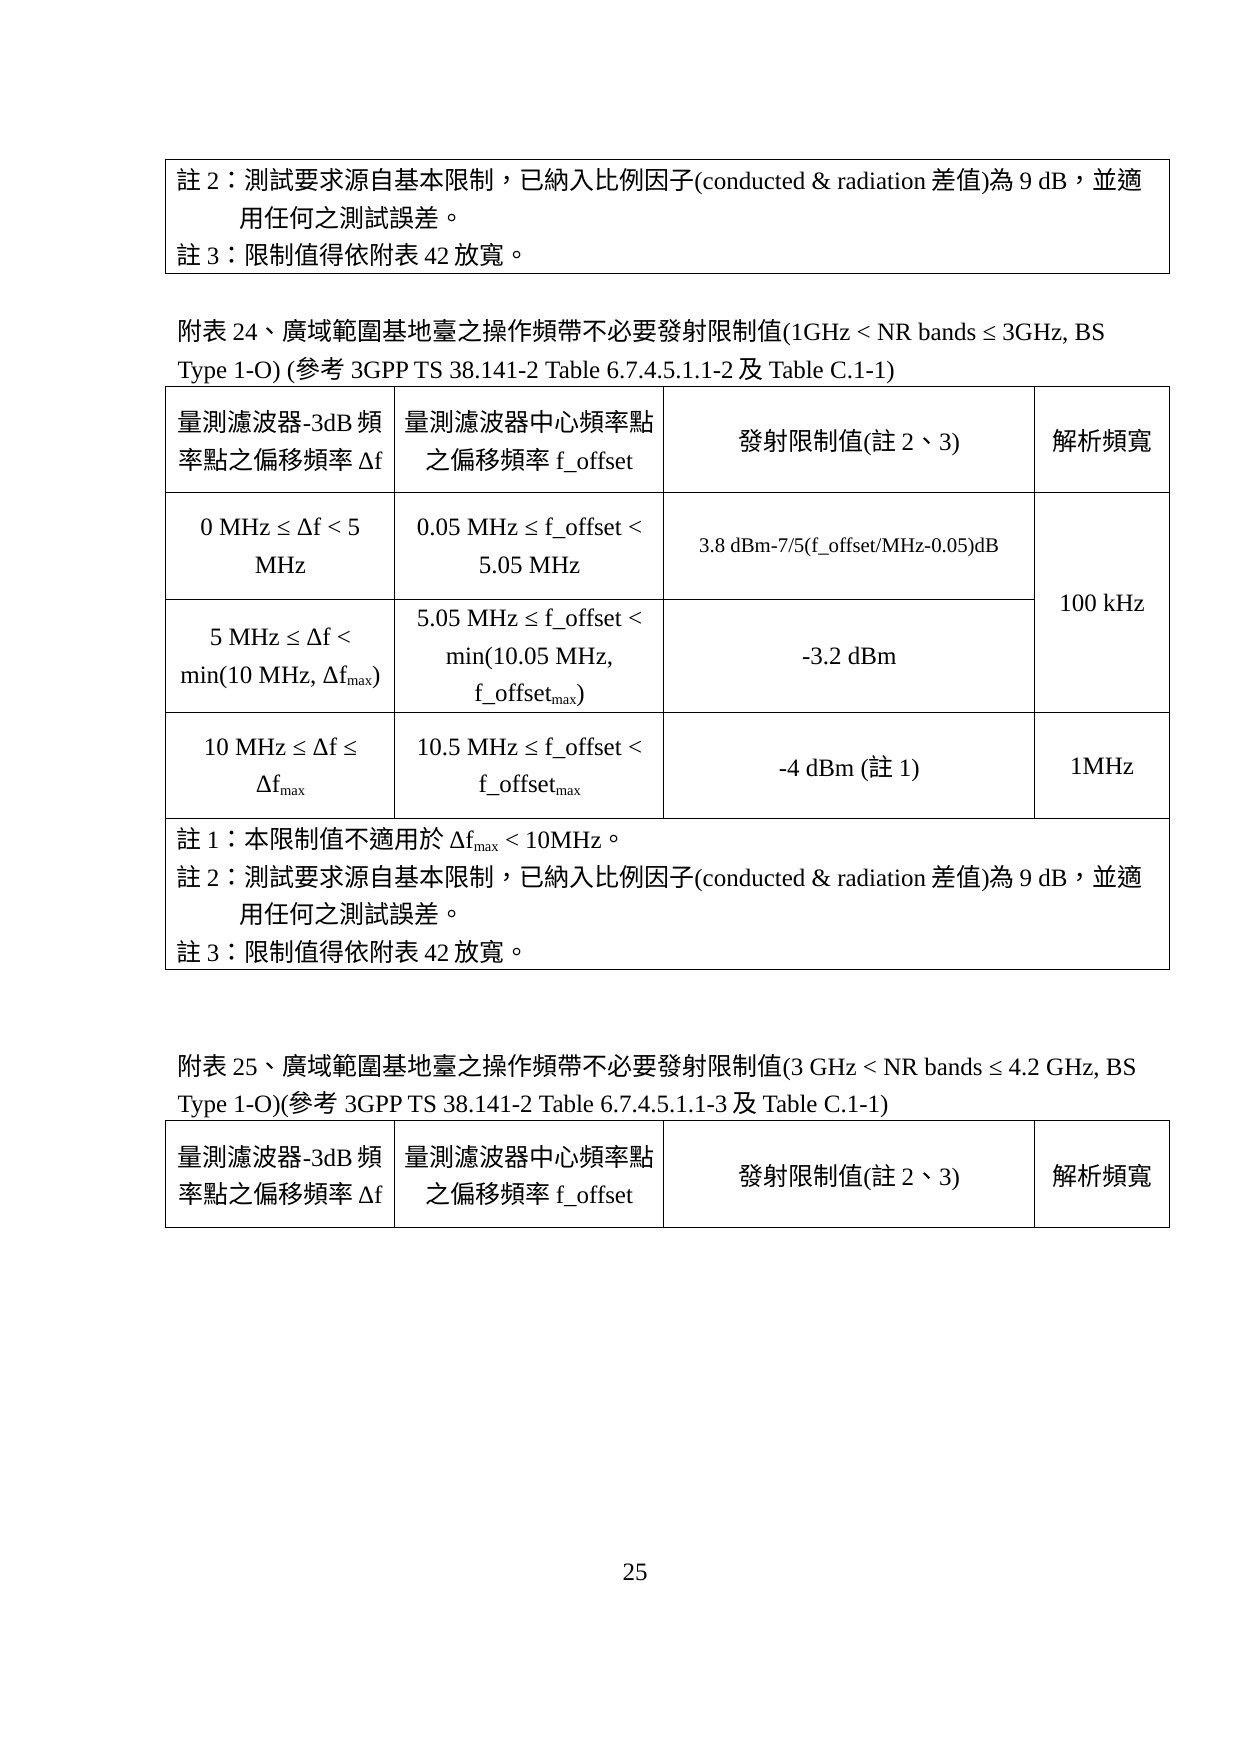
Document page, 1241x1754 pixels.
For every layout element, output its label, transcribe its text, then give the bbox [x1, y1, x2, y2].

table_cell 10.5 MHz ≤ f_offset < f_offsetmax [395, 713, 663, 818]
table_header 發射限制值(註2、3) [664, 387, 1034, 492]
table_header 解析頻寬 [1035, 387, 1169, 492]
table_header 量測濾波器-3dB頻率點之偏移頻率Δf [166, 1121, 394, 1227]
table_cell 5 MHz ≤ Δf < min(10 MHz, Δfmax) [166, 600, 394, 712]
table_cell 3.8 dBm-7/5(f_offset/MHz-0.05)dB [664, 493, 1034, 598]
table_cell -3.2 dBm [664, 600, 1034, 712]
table_cell 註2：測試要求源自基本限制，已納入比例因子(conducted & radiation差值)為9 dB，並適用任何之測試誤差。 註3：限制值得依附表42放寬。 [166, 160, 1169, 272]
table_cell 100 kHz [1035, 493, 1169, 712]
table_cell 0.05 MHz ≤ f_offset < 5.05 MHz [395, 493, 663, 598]
table_header 發射限制值(註2、3) [664, 1121, 1034, 1227]
table_cell -4 dBm (註1) [664, 713, 1034, 818]
table_header 量測濾波器中心頻率點之偏移頻率f_offset [395, 387, 663, 492]
table_cell 1MHz [1035, 713, 1169, 818]
table_header 量測濾波器中心頻率點之偏移頻率f_offset [395, 1121, 663, 1227]
text 附表25、廣域範圍基地臺之操作頻帶不必要發射限制值(3 GHz < NR bands ≤ 4.2 GHz, BS Type 1-O)(參考 3GPP TS 38.141-2 Table 6.7.4.5.1.1-3及Table C.1-1) [177, 1045, 1137, 1120]
table_cell 0 MHz ≤ Δf < 5 MHz [166, 493, 394, 598]
text 附表24、廣域範圍基地臺之操作頻帶不必要發射限制值(1GHz < NR bands ≤ 3GHz, BS Type 1-O) (參考 3GPP TS 38.141-2 Table 6.7.4.5.1.1-2及Table C.1-1) [177, 311, 1122, 386]
table_header 量測濾波器-3dB頻率點之偏移頻率Δf [166, 387, 394, 492]
table_cell 註1：本限制值不適用於Δfmax < 10MHz。 註2：測試要求源自基本限制，已納入比例因子(conducted & radiation差值)為9 dB，並適用任何之測試誤差。 註3：限制值得依附表42放寬。 [166, 819, 1169, 969]
table_cell 10 MHz ≤ Δf ≤ Δfmax [166, 713, 394, 818]
table_cell 5.05 MHz ≤ f_offset < min(10.05 MHz, f_offsetmax) [395, 600, 663, 712]
table_header 解析頻寬 [1035, 1121, 1169, 1227]
